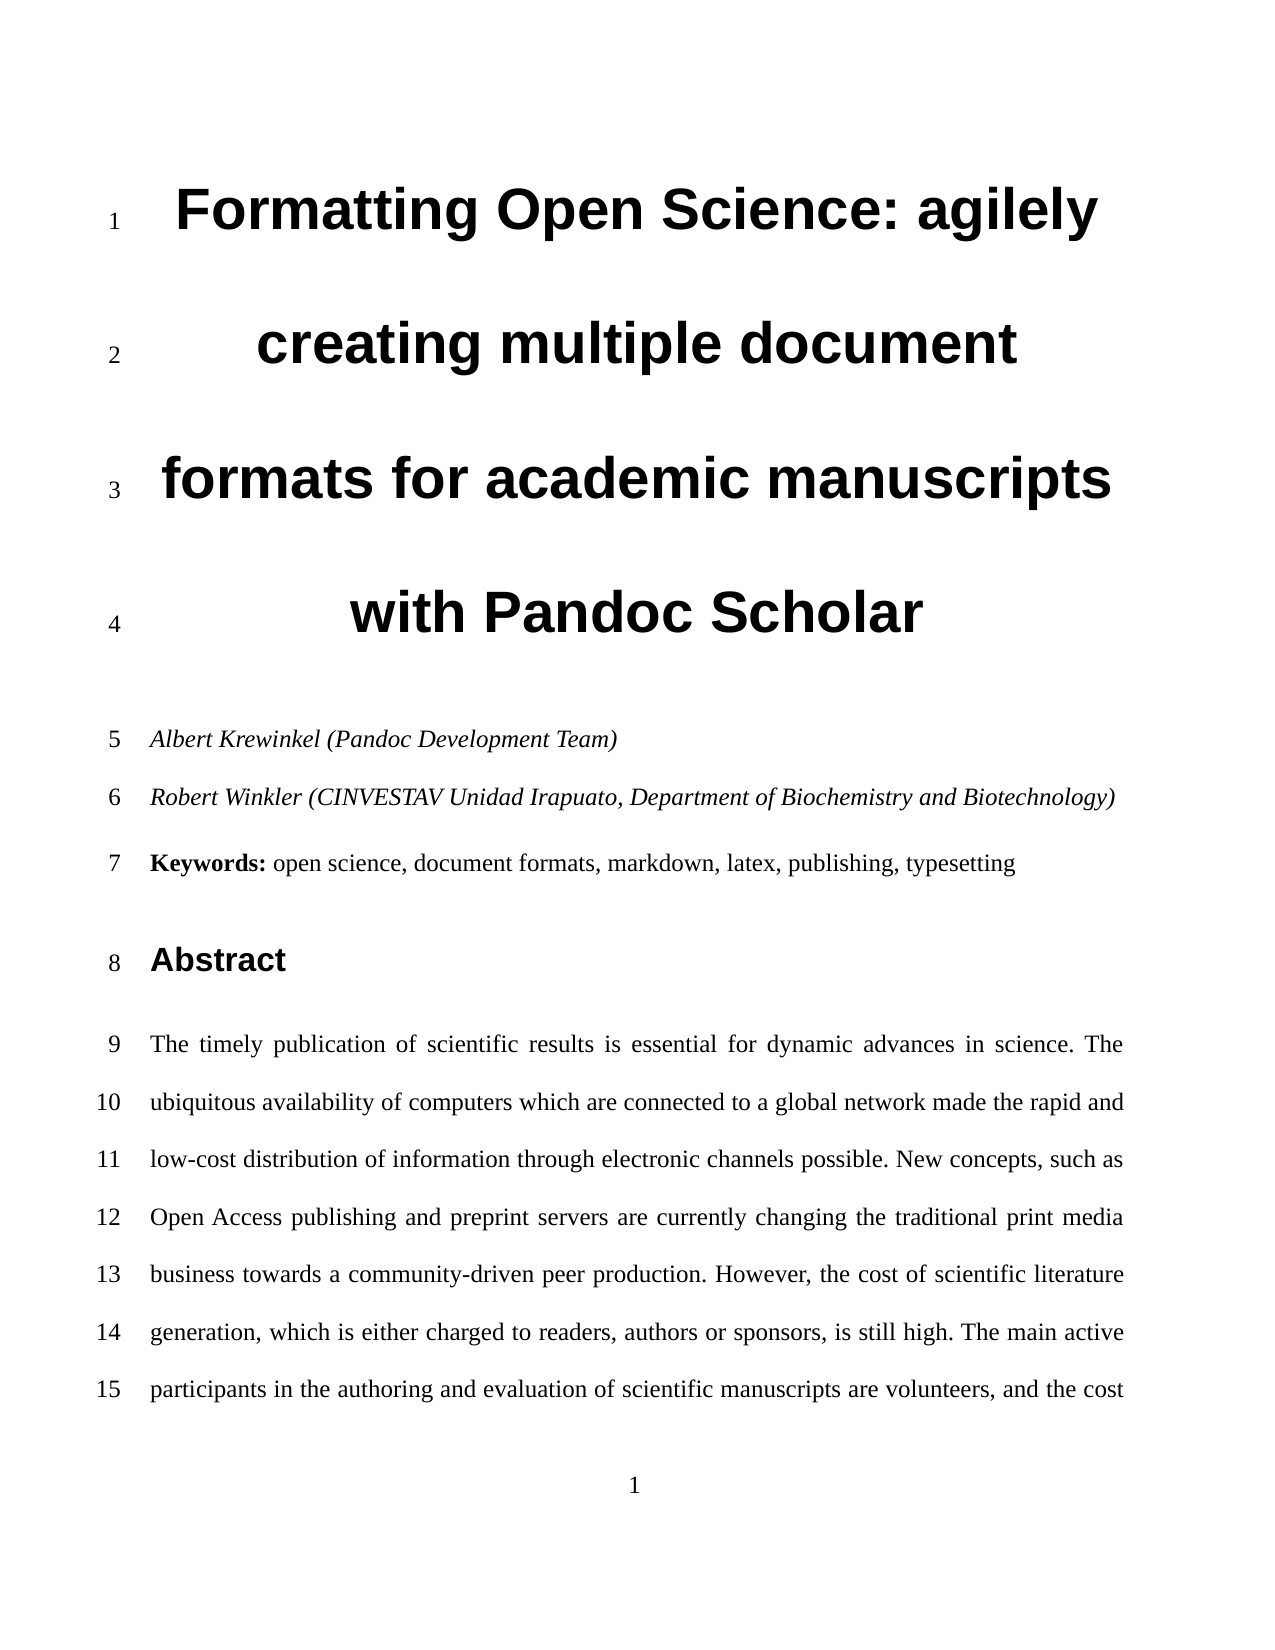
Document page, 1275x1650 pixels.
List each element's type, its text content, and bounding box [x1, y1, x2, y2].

text The timely publication of scientific results is essential for dynamic advances in science. The ubiquitous availability of computers which are connected to a global network made the rapid and low-cost distribution of information through electronic channels possible. New concepts, such as Open Access publishing and preprint servers are currently changing the traditional print media business towards a community-driven peer production. However, the cost of scientific literature generation, which is either charged to readers, authors or sponsors, is still high. The main active participants in the authoring and evaluation of scientific manuscripts are volunteers, and the cost [150, 1029, 1125, 1403]
subtitle Abstract [150, 939, 1125, 978]
text Keywords: open science, document formats, markdown, latex, publishing, typesetting [150, 848, 1125, 877]
text Albert Krewinkel (Pandoc Development Team) [150, 724, 1125, 753]
title Formatting Open Science: agilely creating multiple document formats for academic manuscripts with Pandoc Scholar [150, 175, 1125, 644]
text Robert Winkler (CINVESTAV Unidad Irapuato, Department of Biochemistry and Biotechnology) [150, 782, 1125, 810]
